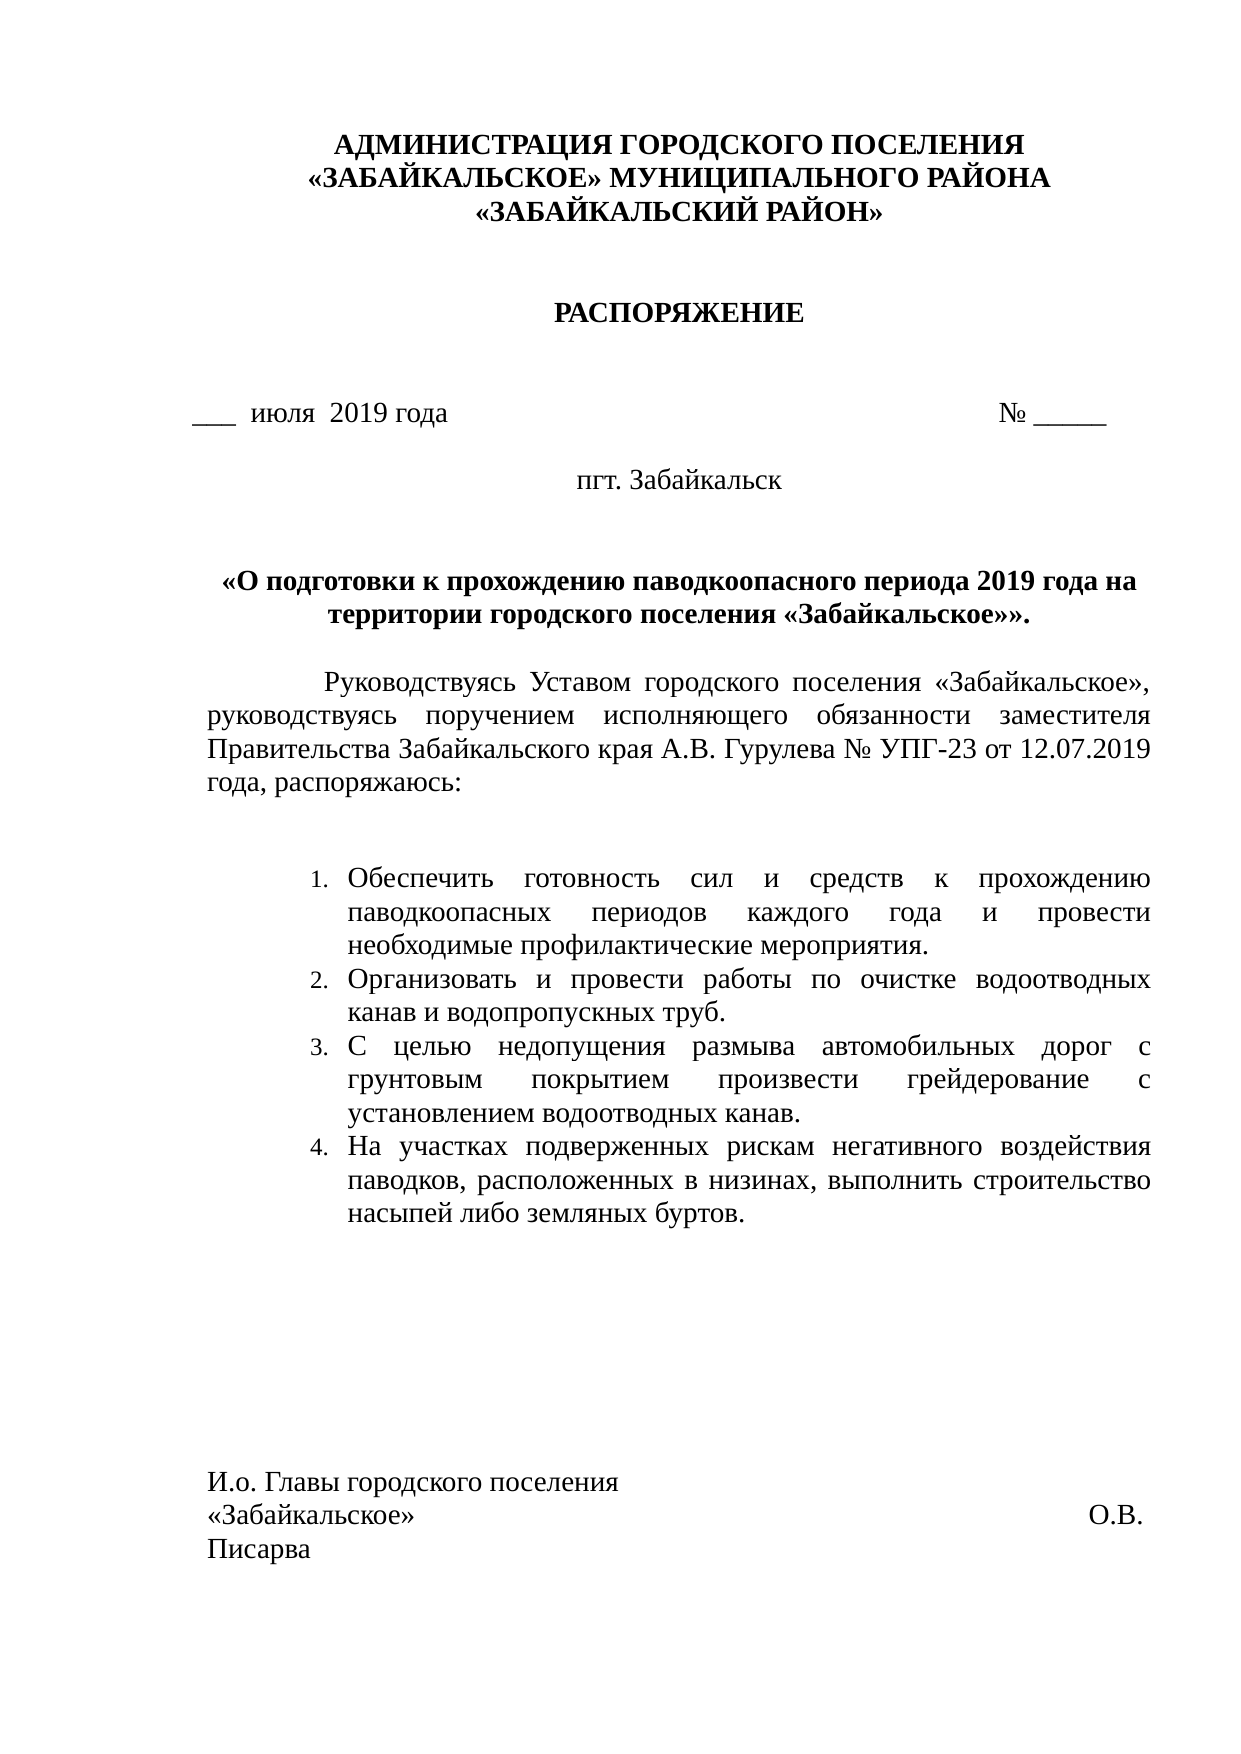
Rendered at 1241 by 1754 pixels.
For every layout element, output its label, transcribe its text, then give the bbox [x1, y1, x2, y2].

text РАСПОРЯЖЕНИЕ [207, 295, 1152, 328]
list С целью недопущения размыва автомобильных дорог с грунтовым покрытием произвести грейдерование с установлением водоотводных канав. [310, 1028, 1152, 1128]
text пгт. Забайкальск [207, 462, 1152, 496]
list На участках подверженных рискам негативного воздействия паводков, расположенных в низинах, выполнить строительство насыпей либо земляных буртов. [310, 1128, 1152, 1229]
text И.о. Главы городского поселения [207, 1464, 1152, 1497]
table_header ___ июля 2019 года [181, 395, 679, 429]
text «О подготовки к прохождению паводкоопасного периода 2019 года на территории городского поселения «Забайкальское»». [207, 563, 1152, 630]
text «Забайкальское» О.В. Писарва [207, 1497, 1152, 1564]
list Обеспечить готовность сил и средств к прохождению паводкоопасных периодов каждого года и провести необходимые профилактические мероприятия. [310, 860, 1152, 961]
table_header № _____ [679, 395, 1178, 429]
text АДМИНИСТРАЦИЯ ГОРОДСКОГО ПОСЕЛЕНИЯ «ЗАБАЙКАЛЬСКОЕ» МУНИЦИПАЛЬНОГО РАЙОНА «ЗАБАЙКАЛЬСКИЙ РАЙОН» [207, 127, 1152, 228]
list Организовать и провести работы по очистке водоотводных канав и водопропускных труб. [310, 961, 1152, 1028]
text Руководствуясь Уставом городского поселения «Забайкальское», руководствуясь поручением исполняющего обязанности заместителя Правительства Забайкальского края А.В. Гурулева № УПГ-23 от 12.07.2019 года, распоряжаюсь: [207, 664, 1152, 798]
